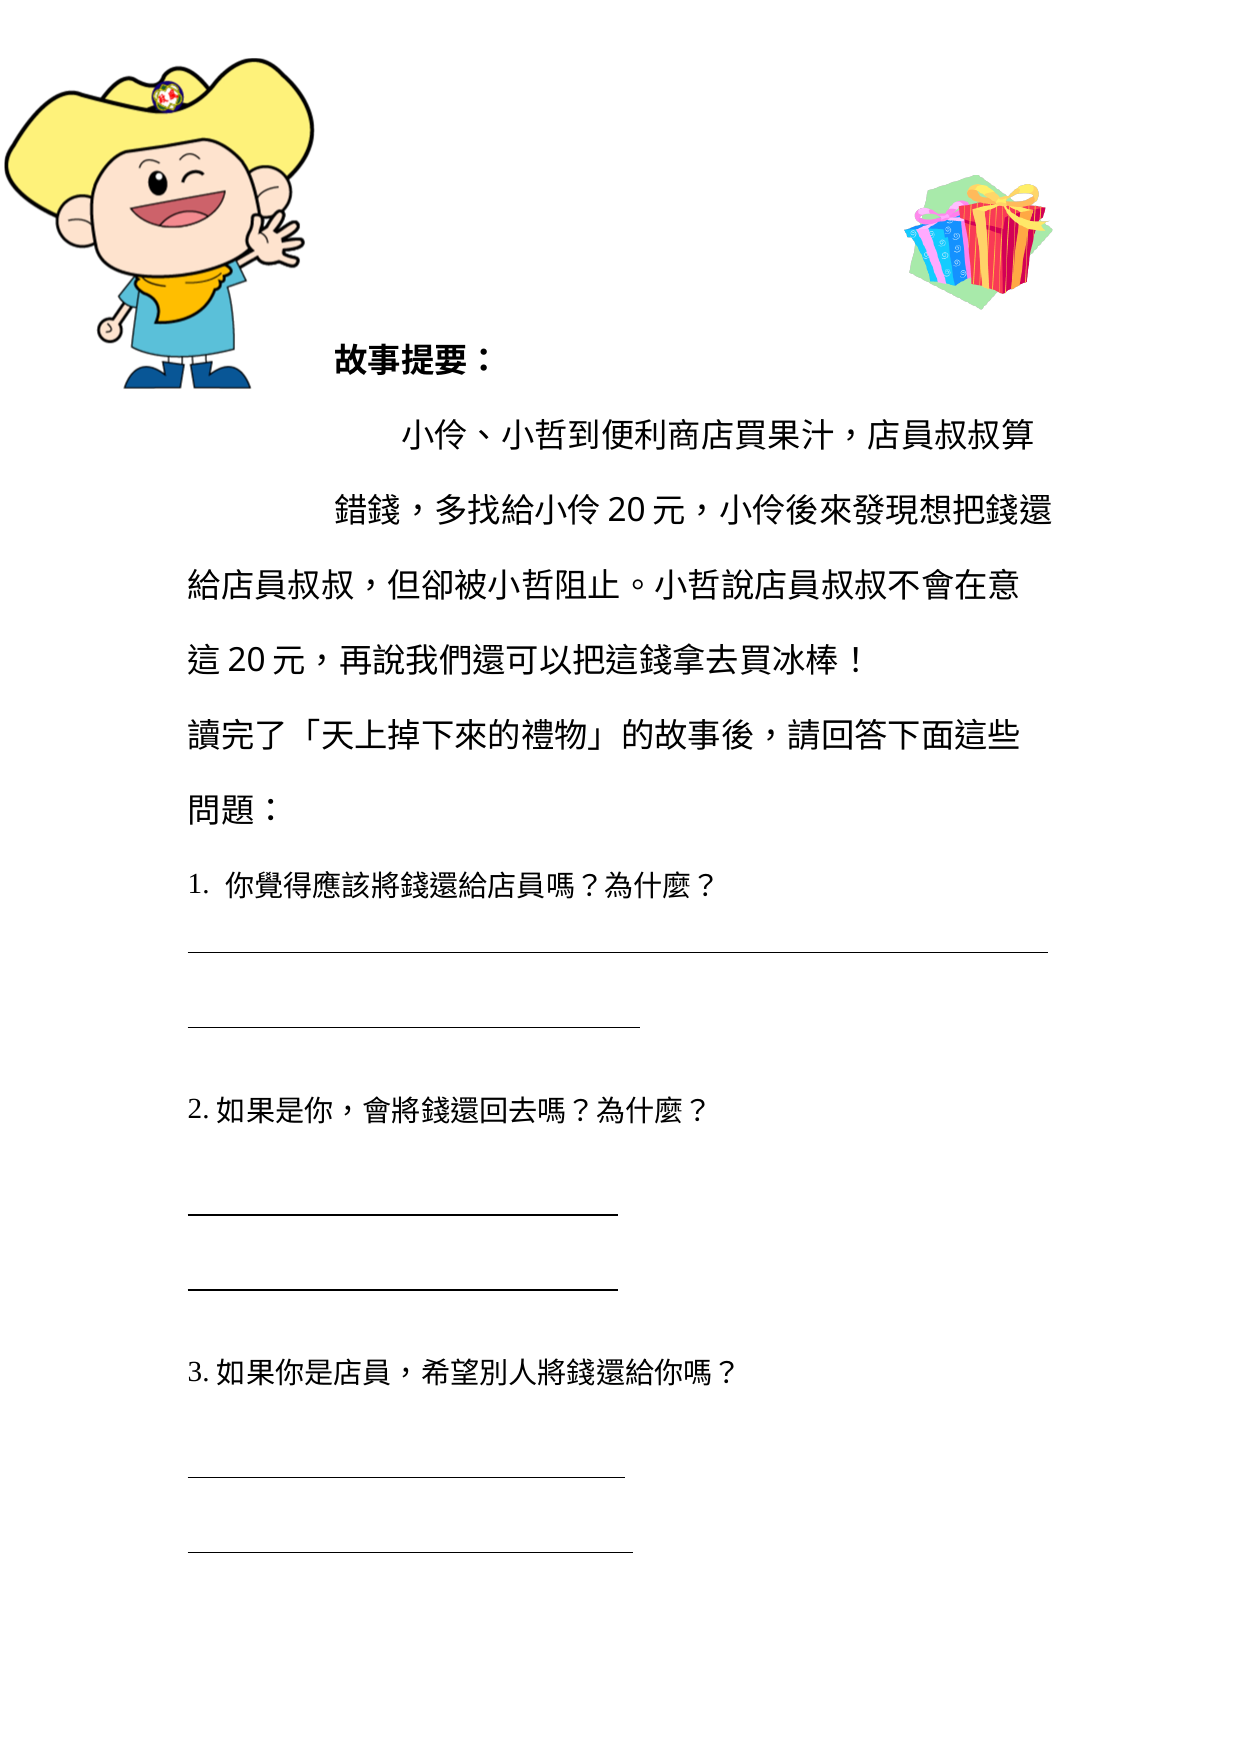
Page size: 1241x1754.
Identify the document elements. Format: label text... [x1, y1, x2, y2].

list 你覺得應該將錢還給店員嗎？為什麼？ [187, 839, 1053, 914]
text 故事提要： [334, 314, 1053, 389]
picture [0, 0, 334, 472]
text 小伶、小哲到便利商店買果汁，店員叔叔算錯錢，多找給小伶20元，小伶後來發現想把錢還給店員叔叔，但卻被小哲阻止。小哲說店員叔叔不會在意這20元，再說我們還可以把這錢拿去買冰棒！ [187, 389, 1053, 689]
text 讀完了「天上掉下來的禮物」的故事後，請回答下面這些問題： [187, 689, 1053, 839]
text 3. 如果你是店員，希望別人將錢還給你嗎？ [187, 1327, 1053, 1402]
picture [903, 175, 1053, 310]
text 2. 如果是你，會將錢還回去嗎？為什麼？ [187, 1064, 1053, 1139]
